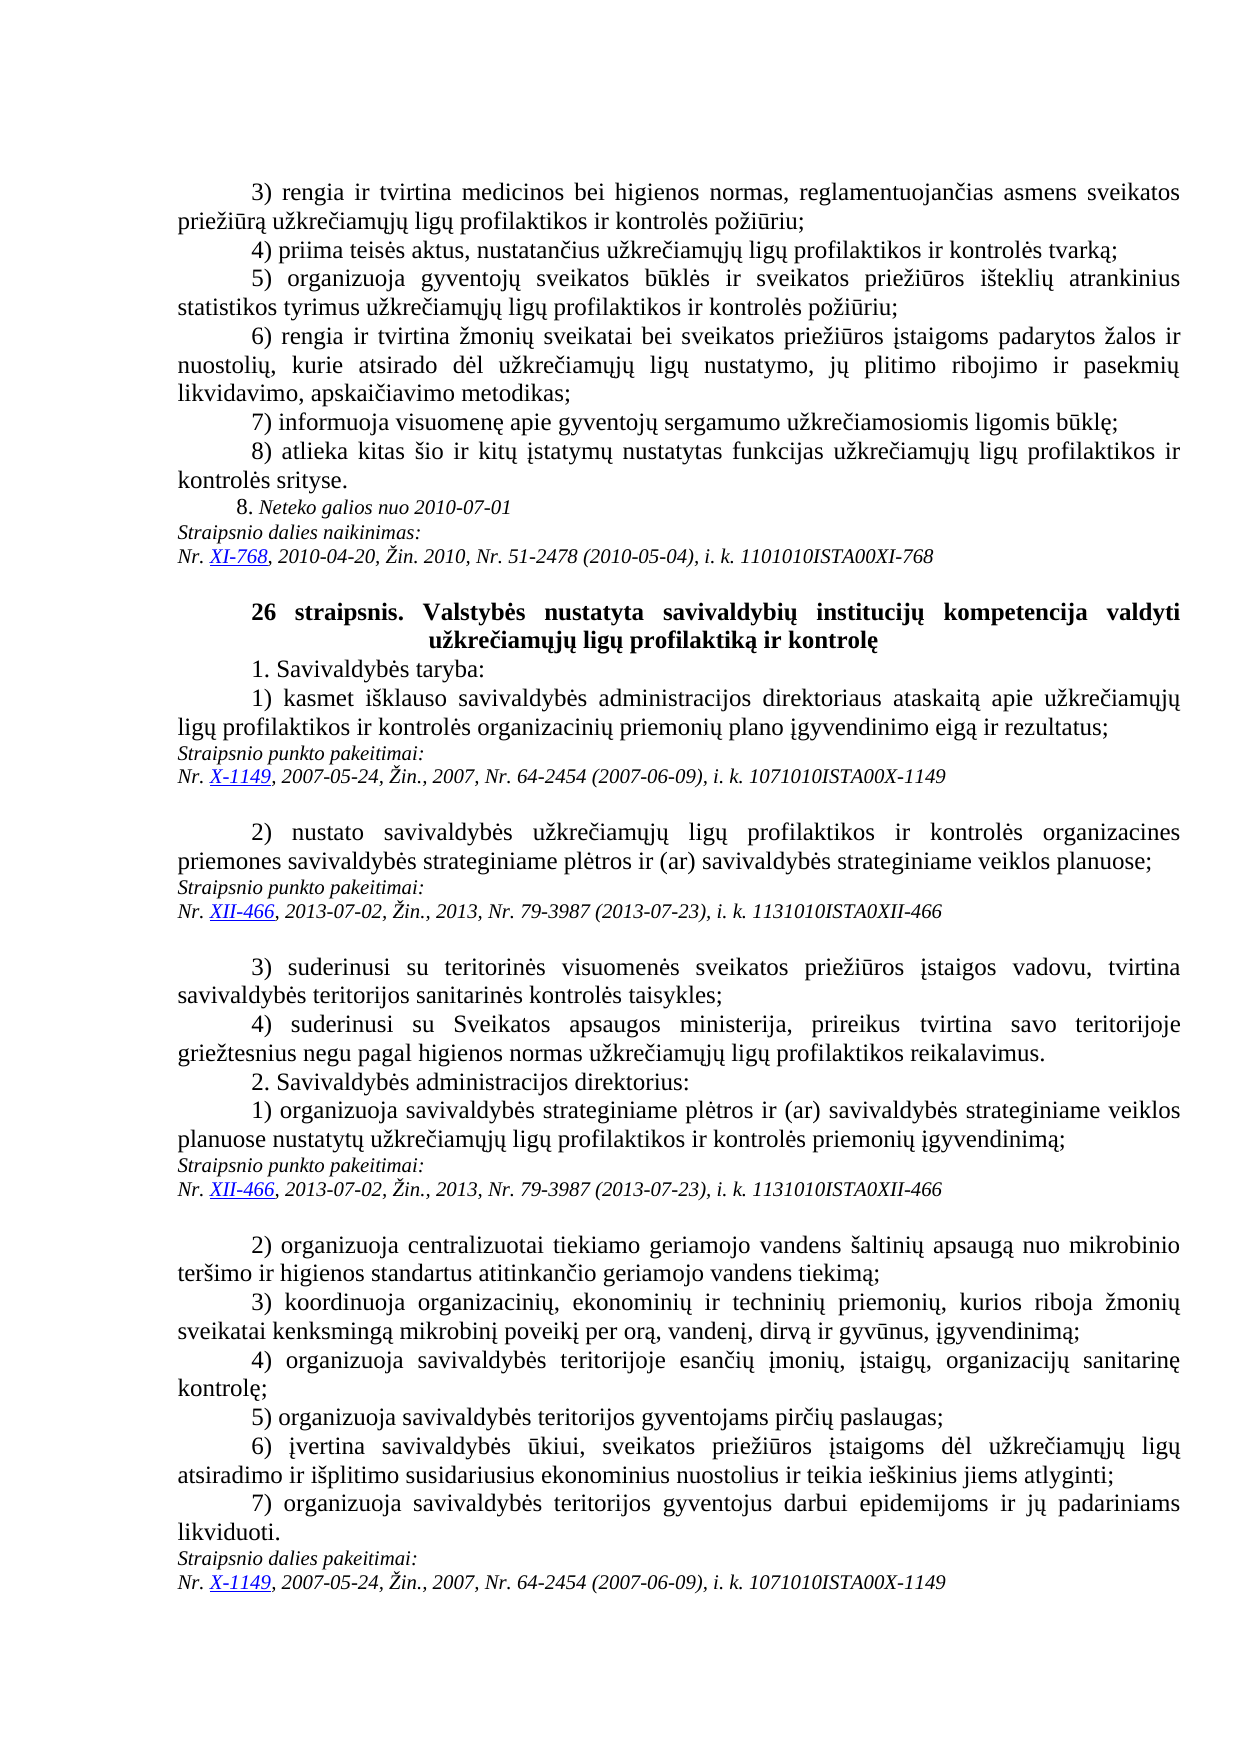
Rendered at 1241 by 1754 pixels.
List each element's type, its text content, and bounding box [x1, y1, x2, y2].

text 8) atlieka kitas šio ir kitų įstatymų nustatytas funkcijas užkrečiamųjų ligų profilaktikos ir kontrolės srityse. [177, 436, 1181, 493]
text Straipsnio punkto pakeitimai: [177, 1153, 1181, 1177]
text Straipsnio punkto pakeitimai: [177, 740, 1181, 764]
text 3) suderinusi su teritorinės visuomenės sveikatos priežiūros įstaigos vadovu, tvirtina savivaldybės teritorijos sanitarinės kontrolės taisykles; [177, 952, 1181, 1009]
text 2) nustato savivaldybės užkrečiamųjų ligų profilaktikos ir kontrolės organizacines priemones savivaldybės strateginiame plėtros ir (ar) savivaldybės strateginiame veiklos planuose; [177, 817, 1181, 875]
text 3) rengia ir tvirtina medicinos bei higienos normas, reglamentuojančias asmens sveikatos priežiūrą užkrečiamųjų ligų profilaktikos ir kontrolės požiūriu; [177, 177, 1181, 235]
text 7) informuoja visuomenę apie gyventojų sergamumo užkrečiamosiomis ligomis būklę; [177, 407, 1181, 436]
text Nr. XI-768, 2010-04-20, Žin. 2010, Nr. 51-2478 (2010-05-04), i. k. 1101010ISTA00XI-768 [177, 544, 1181, 568]
text 3) koordinuoja organizacinių, ekonominių ir techninių priemonių, kurios riboja žmonių sveikatai kenksmingą mikrobinį poveikį per orą, vandenį, dirvą ir gyvūnus, įgyvendinimą; [177, 1287, 1181, 1345]
text Straipsnio dalies pakeitimai: [177, 1546, 1181, 1570]
text 4) suderinusi su Sveikatos apsaugos ministerija, prireikus tvirtina savo teritorijoje griežtesnius negu pagal higienos normas užkrečiamųjų ligų profilaktikos reikalavimus. [177, 1009, 1181, 1067]
text 1. Savivaldybės taryba: [177, 654, 1181, 683]
text 8. Neteko galios nuo 2010-07-01 [177, 493, 1181, 520]
text 5) organizuoja savivaldybės teritorijos gyventojams pirčių paslaugas; [177, 1402, 1181, 1431]
text Straipsnio dalies naikinimas: [177, 520, 1181, 544]
text 4) priima teisės aktus, nustatančius užkrečiamųjų ligų profilaktikos ir kontrolės tvarką; [177, 235, 1181, 263]
text 6) įvertina savivaldybės ūkiui, sveikatos priežiūros įstaigoms dėl užkrečiamųjų ligų atsiradimo ir išplitimo susidariusius ekonominius nuostolius ir teikia ieškinius jiems atlyginti; [177, 1431, 1181, 1488]
text 1) organizuoja savivaldybės strateginiame plėtros ir (ar) savivaldybės strateginiame veiklos planuose nustatytų užkrečiamųjų ligų profilaktikos ir kontrolės priemonių įgyvendinimą; [177, 1095, 1181, 1153]
text 26 straipsnis. Valstybės nustatyta savivaldybių institucijų kompetencija valdyti užkrečiamųjų ligų profilaktiką ir kontrolę [251, 597, 1181, 654]
text Nr. XII-466, 2013-07-02, Žin., 2013, Nr. 79-3987 (2013-07-23), i. k. 1131010ISTA0XII-466 [177, 899, 1181, 923]
text Nr. X-1149, 2007-05-24, Žin., 2007, Nr. 64-2454 (2007-06-09), i. k. 1071010ISTA00X-1149 [177, 764, 1181, 788]
text Nr. X-1149, 2007-05-24, Žin., 2007, Nr. 64-2454 (2007-06-09), i. k. 1071010ISTA00X-1149 [177, 1570, 1181, 1594]
text Straipsnio punkto pakeitimai: [177, 875, 1181, 899]
text 4) organizuoja savivaldybės teritorijoje esančių įmonių, įstaigų, organizacijų sanitarinę kontrolę; [177, 1345, 1181, 1402]
text 1) kasmet išklauso savivaldybės administracijos direktoriaus ataskaitą apie užkrečiamųjų ligų profilaktikos ir kontrolės organizacinių priemonių plano įgyvendinimo eigą ir rezultatus; [177, 683, 1181, 740]
text Nr. XII-466, 2013-07-02, Žin., 2013, Nr. 79-3987 (2013-07-23), i. k. 1131010ISTA0XII-466 [177, 1177, 1181, 1201]
text 2) organizuoja centralizuotai tiekiamo geriamojo vandens šaltinių apsaugą nuo mikrobinio teršimo ir higienos standartus atitinkančio geriamojo vandens tiekimą; [177, 1230, 1181, 1287]
text 5) organizuoja gyventojų sveikatos būklės ir sveikatos priežiūros išteklių atrankinius statistikos tyrimus užkrečiamųjų ligų profilaktikos ir kontrolės požiūriu; [177, 263, 1181, 321]
text 6) rengia ir tvirtina žmonių sveikatai bei sveikatos priežiūros įstaigoms padarytos žalos ir nuostolių, kurie atsirado dėl užkrečiamųjų ligų nustatymo, jų plitimo ribojimo ir pasekmių likvidavimo, apskaičiavimo metodikas; [177, 321, 1181, 407]
text 7) organizuoja savivaldybės teritorijos gyventojus darbui epidemijoms ir jų padariniams likviduoti. [177, 1488, 1181, 1546]
text 2. Savivaldybės administracijos direktorius: [177, 1067, 1181, 1095]
